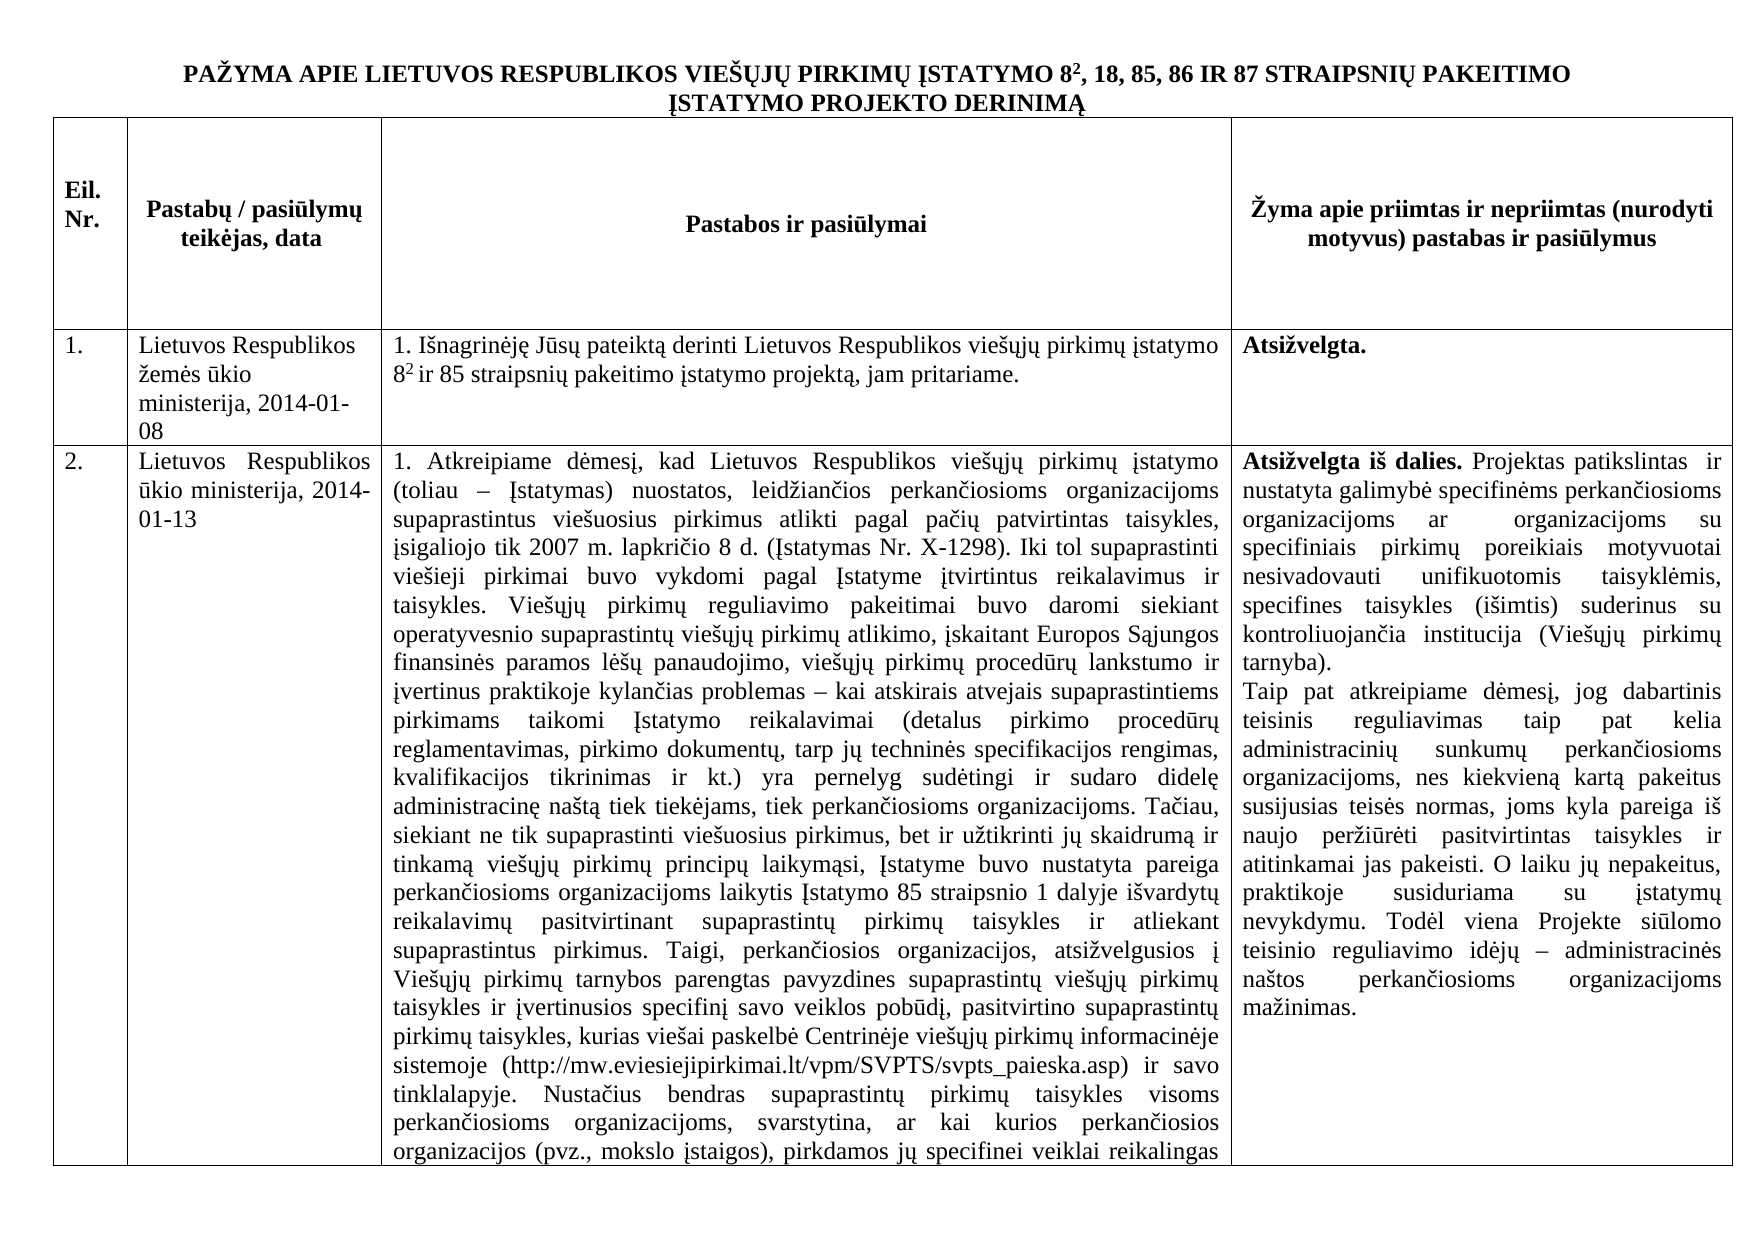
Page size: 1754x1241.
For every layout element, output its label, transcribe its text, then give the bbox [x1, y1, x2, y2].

table_cell Lietuvos Respublikos žemės ūkio ministerija, 2014-01-08 [128, 330, 381, 445]
table_cell 2. [54, 446, 127, 1165]
table_cell Lietuvos Respublikos ūkio ministerija, 2014-01-13 [128, 446, 381, 1165]
table_header Pastabų / pasiūlymų teikėjas, data [128, 118, 381, 329]
table_cell Atsižvelgta iš dalies. Projektas patikslintas ir nustatyta galimybė specifinėms perkančiosioms organizacijoms ar organizacijoms su specifiniais pirkimų poreikiais motyvuotai nesivadovauti unifikuotomis taisyklėmis, specifines taisykles (išimtis) suderinus su kontroliuojančia institucija (Viešųjų pirkimų tarnyba). Taip pat atkreipiame dėmesį, jog dabartinis teisinis reguliavimas taip pat kelia administracinių sunkumų perkančiosioms organizacijoms, nes kiekvieną kartą pakeitus susijusias teisės normas, joms kyla pareiga iš naujo peržiūrėti pasitvirtintas taisykles ir atitinkamai jas pakeisti. O laiku jų nepakeitus, praktikoje susiduriama su įstatymų nevykdymu. Todėl viena Projekte siūlomo teisinio reguliavimo idėjų – administracinės naštos perkančiosioms organizacijoms mažinimas. [1232, 446, 1732, 1165]
table_header Žyma apie priimtas ir nepriimtas (nurodyti motyvus) pastabas ir pasiūlymus [1232, 118, 1732, 329]
table_cell 1. Atkreipiame dėmesį, kad Lietuvos Respublikos viešųjų pirkimų įstatymo (toliau – Įstatymas) nuostatos, leidžiančios perkančiosioms organizacijoms supaprastintus viešuosius pirkimus atlikti pagal pačių patvirtintas taisykles, įsigaliojo tik 2007 m. lapkričio 8 d. (Įstatymas Nr. X-1298). Iki tol supaprastinti viešieji pirkimai buvo vykdomi pagal Įstatyme įtvirtintus reikalavimus ir taisykles. Viešųjų pirkimų reguliavimo pakeitimai buvo daromi siekiant operatyvesnio supaprastintų viešųjų pirkimų atlikimo, įskaitant Europos Sąjungos finansinės paramos lėšų panaudojimo, viešųjų pirkimų procedūrų lankstumo ir įvertinus praktikoje kylančias problemas – kai atskirais atvejais supaprastintiems pirkimams taikomi Įstatymo reikalavimai (detalus pirkimo procedūrų reglamentavimas, pirkimo dokumentų, tarp jų techninės specifikacijos rengimas, kvalifikacijos tikrinimas ir kt.) yra pernelyg sudėtingi ir sudaro didelę administracinę naštą tiek tiekėjams, tiek perkančiosioms organizacijoms. Tačiau, siekiant ne tik supaprastinti viešuosius pirkimus, bet ir užtikrinti jų skaidrumą ir tinkamą viešųjų pirkimų principų laikymąsi, Įstatyme buvo nustatyta pareiga perkančiosioms organizacijoms laikytis Įstatymo 85 straipsnio 1 dalyje išvardytų reikalavimų pasitvirtinant supaprastintų pirkimų taisykles ir atliekant supaprastintus pirkimus. Taigi, perkančiosios organizacijos, atsižvelgusios į Viešųjų pirkimų tarnybos parengtas pavyzdines supaprastintų viešųjų pirkimų taisykles ir įvertinusios specifinį savo veiklos pobūdį, pasitvirtino supaprastintų pirkimų taisykles, kurias viešai paskelbė Centrinėje viešųjų pirkimų informacinėje sistemoje (http://mw.eviesiejipirkimai.lt/vpm/SVPTS/svpts_paieska.asp) ir savo tinklalapyje. Nustačius bendras supaprastintų pirkimų taisykles visoms perkančiosioms organizacijoms, svarstytina, ar kai kurios perkančiosios organizacijos (pvz., mokslo įstaigos), pirkdamos jų specifinei veiklai reikalingas [382, 446, 1231, 1165]
text ĮSTATYMO PROJEKTO DERINIMĄ [53, 88, 1701, 117]
table_header Pastabos ir pasiūlymai [382, 118, 1231, 329]
table_cell Atsižvelgta. [1232, 330, 1732, 445]
table_cell 1. [54, 330, 127, 445]
table_header Eil. Nr. [54, 118, 127, 329]
table_cell 1. Išnagrinėję Jūsų pateiktą derinti Lietuvos Respublikos viešųjų pirkimų įstatymo 82 ir 85 straipsnių pakeitimo įstatymo projektą, jam pritariame. [382, 330, 1231, 445]
text PAŽYMA APIE LIETUVOS RESPUBLIKOS viešųjų PIRKIMŲ ĮSTATYMO 82, 18, 85, 86 ir 87 STRAIPSNIŲ PAKEITIMO [53, 59, 1701, 88]
